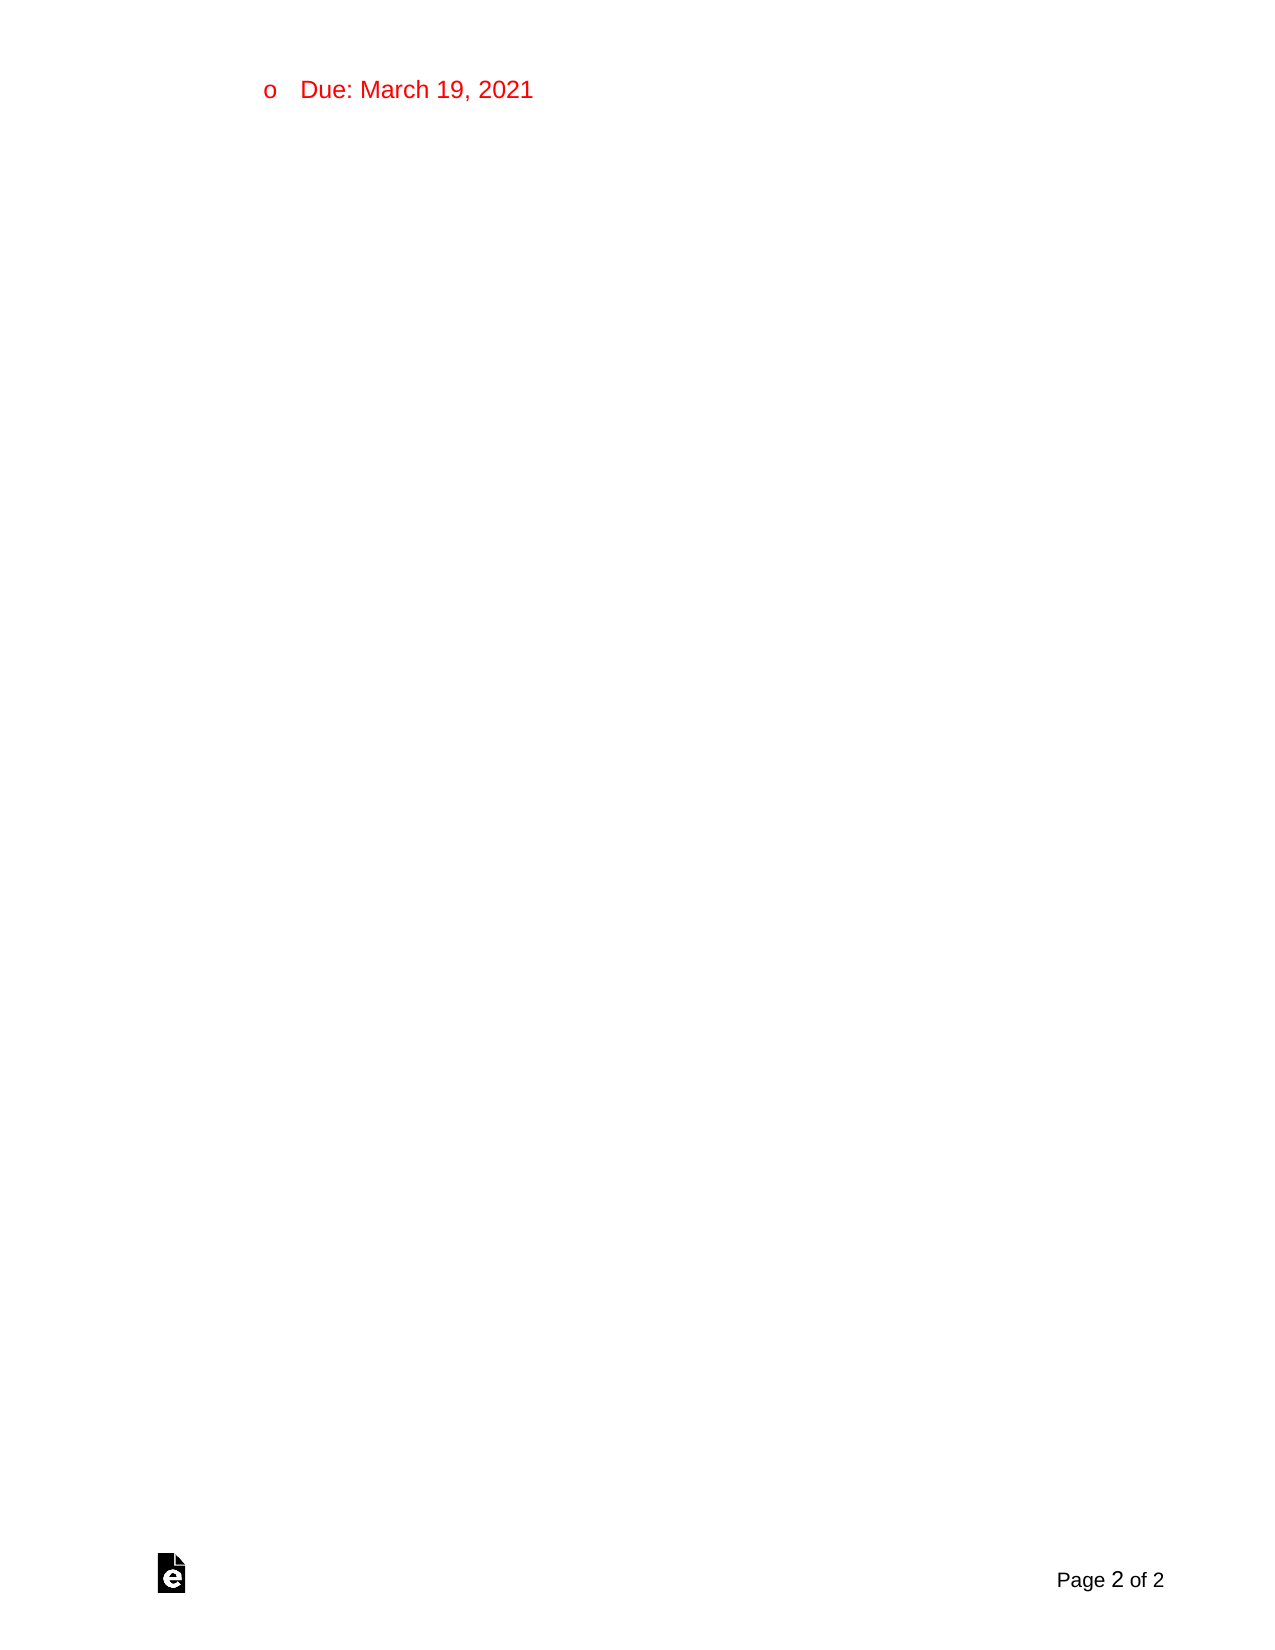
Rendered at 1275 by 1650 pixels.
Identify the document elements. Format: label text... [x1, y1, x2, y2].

list Due: March 19, 2021 [263, 75, 1119, 105]
